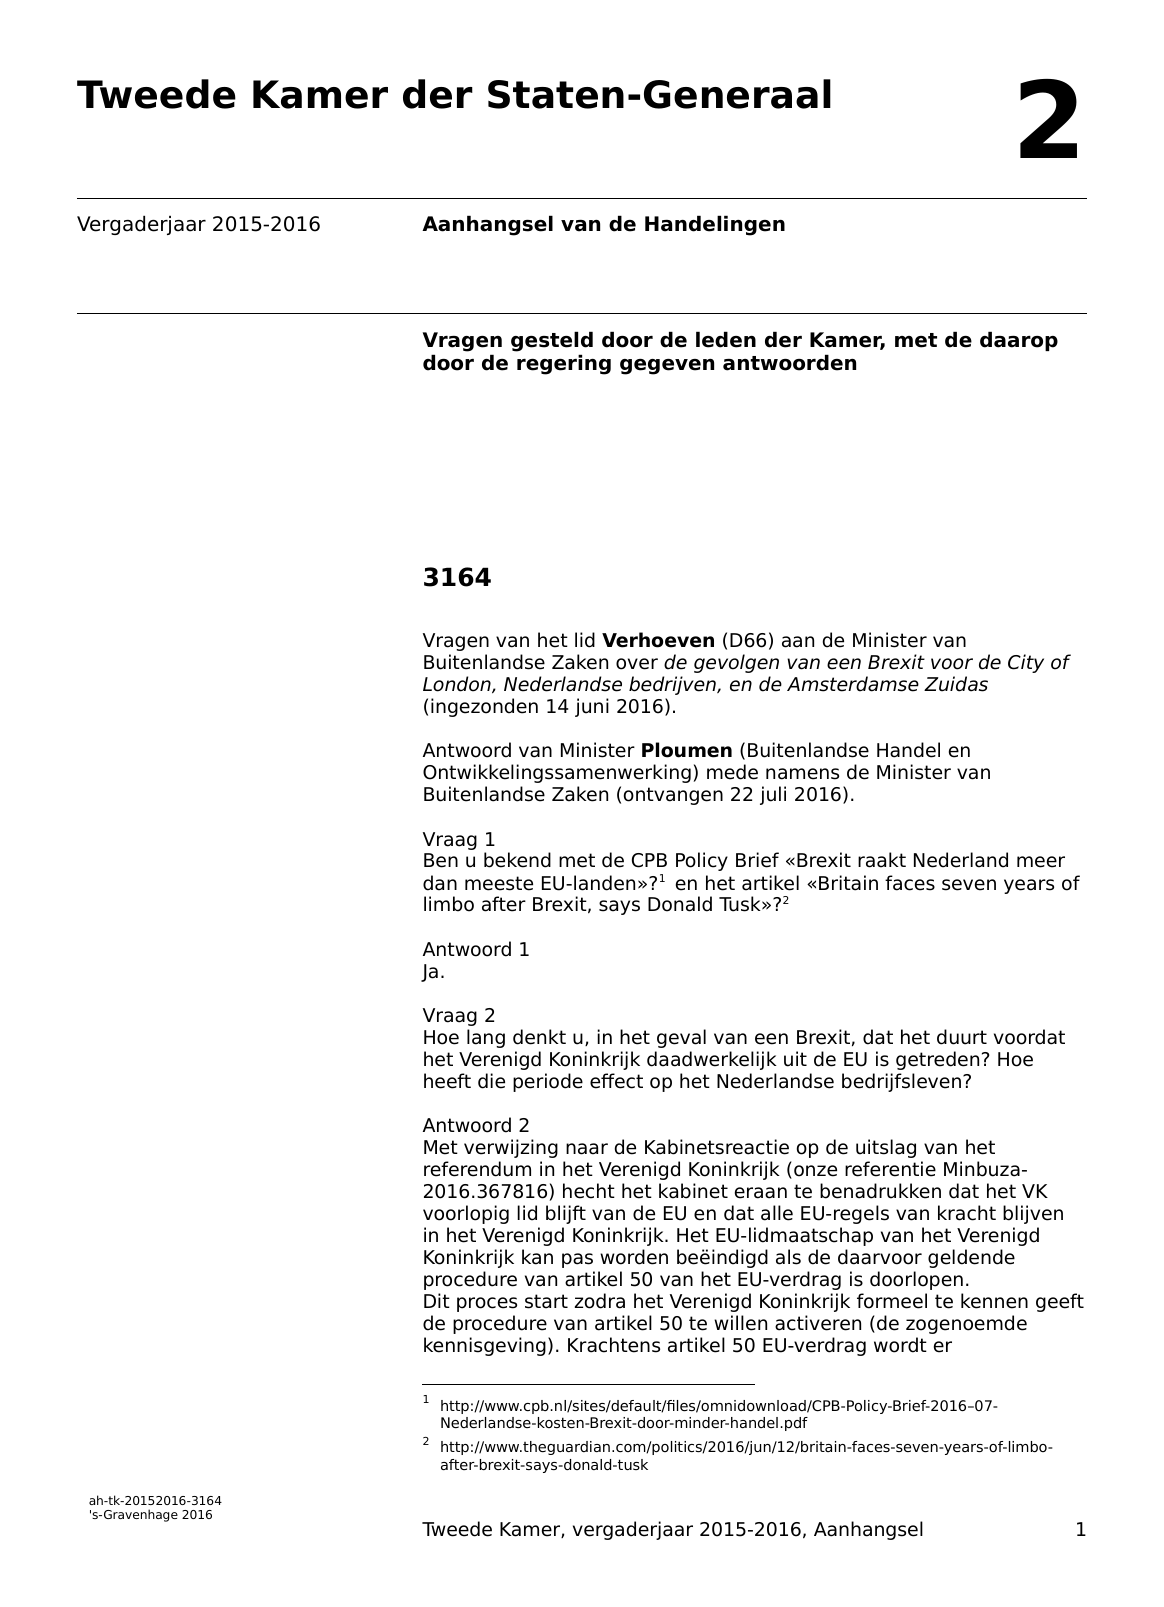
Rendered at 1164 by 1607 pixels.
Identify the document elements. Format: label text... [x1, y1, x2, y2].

text Vragen van het lid Verhoeven (D66) aan de Minister van Buitenlandse Zaken over de gevolgen van een Brexit voor de City of London, Nederlandse bedrijven, en de Amsterdamse Zuidas (ingezonden 14 juni 2016). [422, 630, 1087, 718]
text Dit proces start zodra het Verenigd Koninkrijk formeel te kennen geeft de procedure van artikel 50 te willen activeren (de zogenoemde kennisgeving). Krachtens artikel 50 EU-verdrag wordt er [422, 1291, 1087, 1357]
text Met verwijzing naar de Kabinetsreactie op de uitslag van het referendum in het Verenigd Koninkrijk (onze referentie Minbuza-2016.367816) hecht het kabinet eraan te benadrukken dat het VK voorlopig lid blijft van de EU en dat alle EU-regels van kracht blijven in het Verenigd Koninkrijk. Het EU-lidmaatschap van het Verenigd Koninkrijk kan pas worden beëindigd als de daarvoor geldende procedure van artikel 50 van het EU-verdrag is doorlopen. [422, 1137, 1087, 1291]
table_header Tweede Kamer der Staten-Generaal [77, 59, 886, 198]
text http://www.theguardian.com/politics/2016/jun/12/britain-faces-seven-years-of-limbo-after-brexit-says-donald-tusk [422, 1435, 1087, 1474]
text 's-Gravenhage 2016 [88, 1508, 323, 1522]
text ah-tk-20152016-3164 [88, 1494, 323, 1508]
text Ja. [422, 961, 1087, 982]
text Vraag 1 [422, 828, 1087, 850]
text Vraag 2 [422, 1005, 1087, 1027]
text Antwoord van Minister Ploumen (Buitenlandse Handel en Ontwikkelingssamenwerking) mede namens de Minister van Buitenlandse Zaken (ontvangen 22 juli 2016). [422, 740, 1087, 806]
text http://www.cpb.nl/sites/default/files/omnidownload/CPB-Policy-Brief-2016–07-Nederlandse-kosten-Brexit-door-minder-handel.pdf [422, 1393, 1087, 1432]
table_cell [77, 314, 422, 375]
text 3164 [422, 563, 1087, 592]
text Ben u bekend met de CPB Policy Brief «Brexit raakt Nederland meer dan meeste EU-landen»? en het artikel «Britain faces seven years of limbo after Brexit, says Donald Tusk»? [422, 850, 1087, 916]
table_header 2 [886, 59, 1087, 198]
table_cell Aanhangsel van de Handelingen [422, 199, 1087, 313]
table_cell Vergaderjaar 2015-2016 [77, 199, 422, 313]
text Hoe lang denkt u, in het geval van een Brexit, dat het duurt voordat het Verenigd Koninkrijk daadwerkelijk uit de EU is getreden? Hoe heeft die periode effect op het Nederlandse bedrijfsleven? [422, 1027, 1087, 1093]
text Antwoord 1 [422, 938, 1087, 961]
table_cell Vragen gesteld door de leden der Kamer, met de daarop door de regering gegeven antwoorden [422, 314, 1087, 375]
text Antwoord 2 [422, 1115, 1087, 1137]
